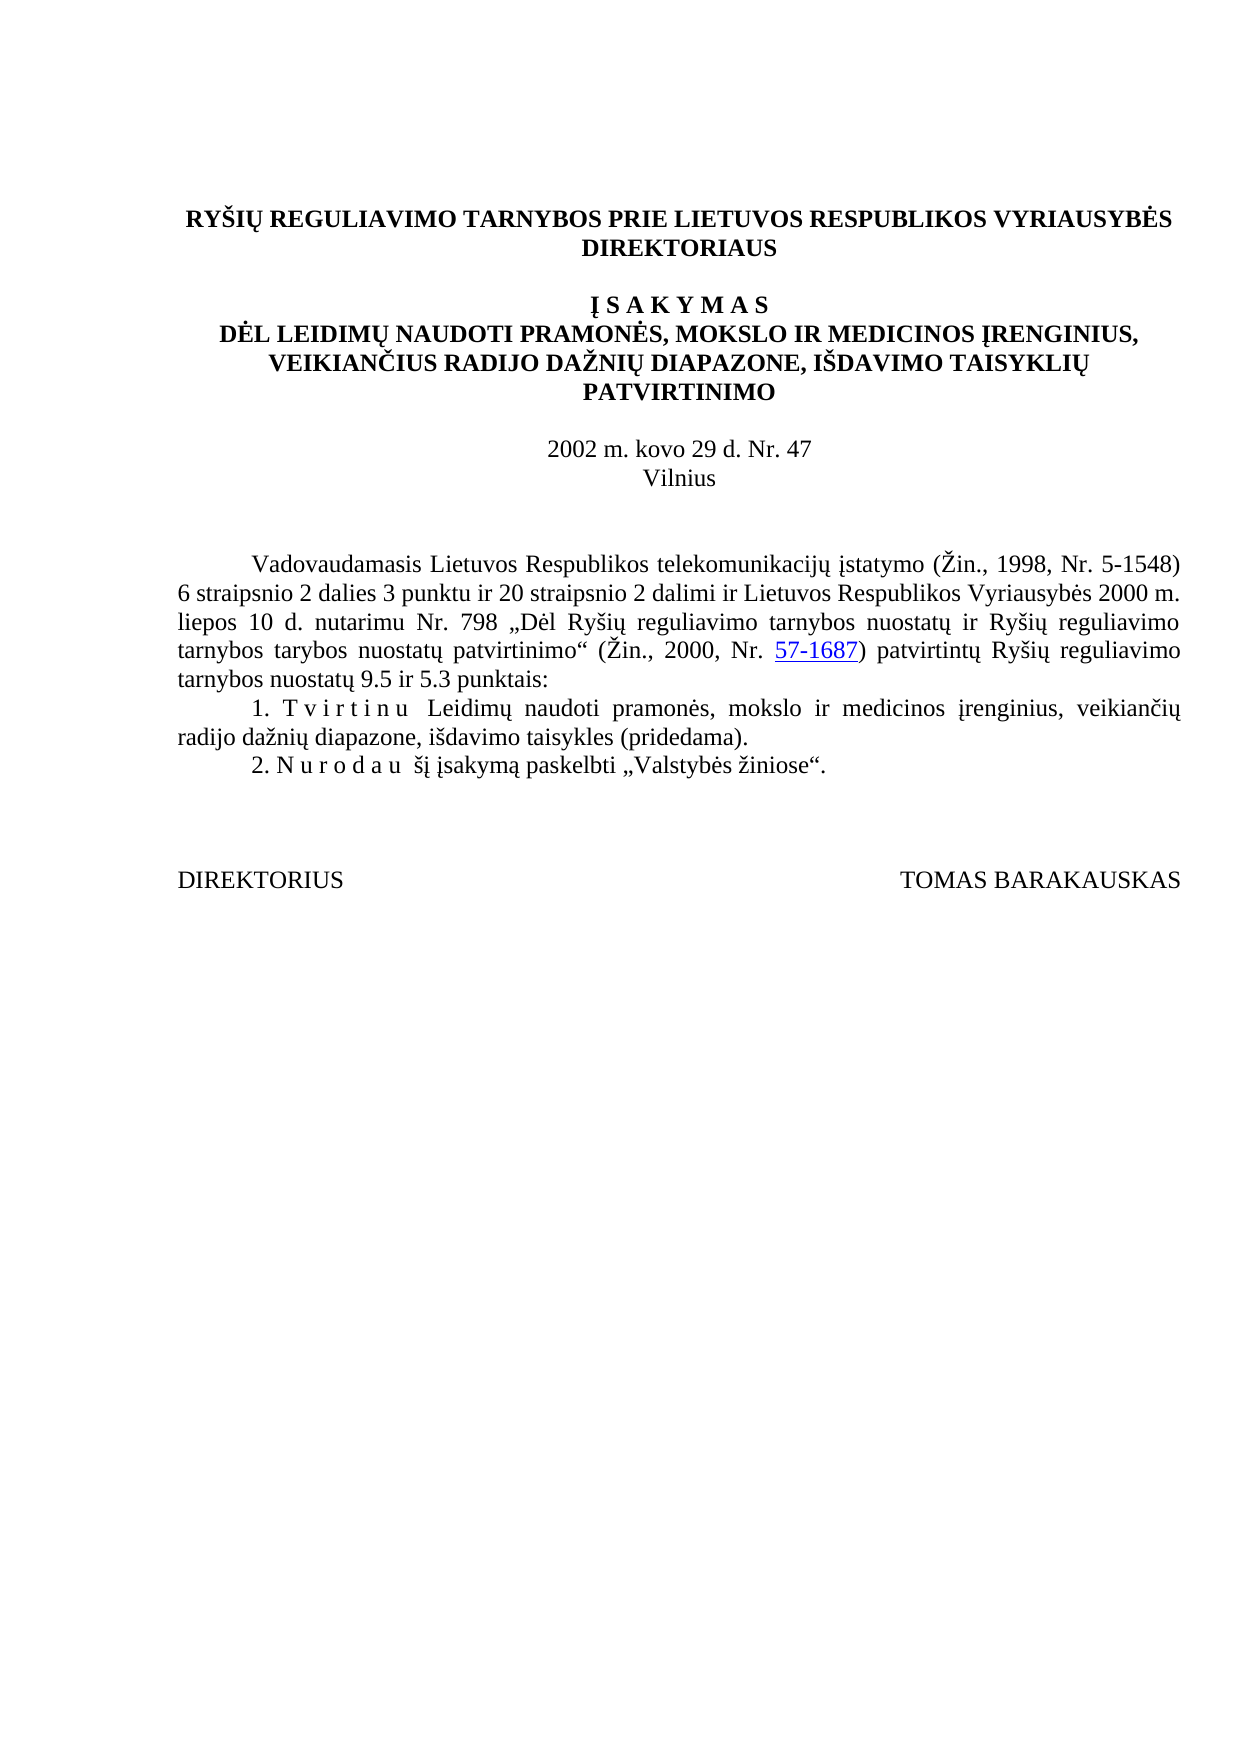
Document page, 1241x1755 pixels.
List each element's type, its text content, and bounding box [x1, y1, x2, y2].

text 2002 m. kovo 29 d. Nr. 47 [177, 434, 1181, 463]
text Į S A K Y M A S [177, 291, 1181, 319]
text 1. Tvirtinu Leidimų naudoti pramonės, mokslo ir medicinos įrenginius, veikiančių radijo dažnių diapazone, išdavimo taisykles (pridedama). [177, 693, 1181, 751]
text 2. Nurodau šį įsakymą paskelbti „Valstybės žiniose“. [177, 751, 1181, 779]
text RYŠIŲ REGULIAVIMO TARNYBOS PRIE LIETUVOS RESPUBLIKOS VYRIAUSYBĖS DIREKTORIAUS [177, 204, 1181, 262]
text Vadovaudamasis Lietuvos Respublikos telekomunikacijų įstatymo (Žin., 1998, Nr. 5-1548) 6 straipsnio 2 dalies 3 punktu ir 20 straipsnio 2 dalimi ir Lietuvos Respublikos Vyriausybės 2000 m. liepos 10 d. nutarimu Nr. 798 „Dėl Ryšių reguliavimo tarnybos nuostatų ir Ryšių reguliavimo tarnybos tarybos nuostatų patvirtinimo“ (Žin., 2000, Nr. 57-1687) patvirtintų Ryšių reguliavimo tarnybos nuostatų 9.5 ir 5.3 punktais: [177, 549, 1181, 693]
text DIREKTORIUS TOMAS BARAKAUSKAS [177, 866, 1181, 894]
text DĖL LEIDIMŲ NAUDOTI PRAMONĖS, MOKSLO IR MEDICINOS ĮRENGINIUS, VEIKIANČIUS RADIJO DAŽNIŲ DIAPAZONE, IŠDAVIMO TAISYKLIŲ PATVIRTINIMO [177, 319, 1181, 406]
text Vilnius [177, 463, 1181, 492]
